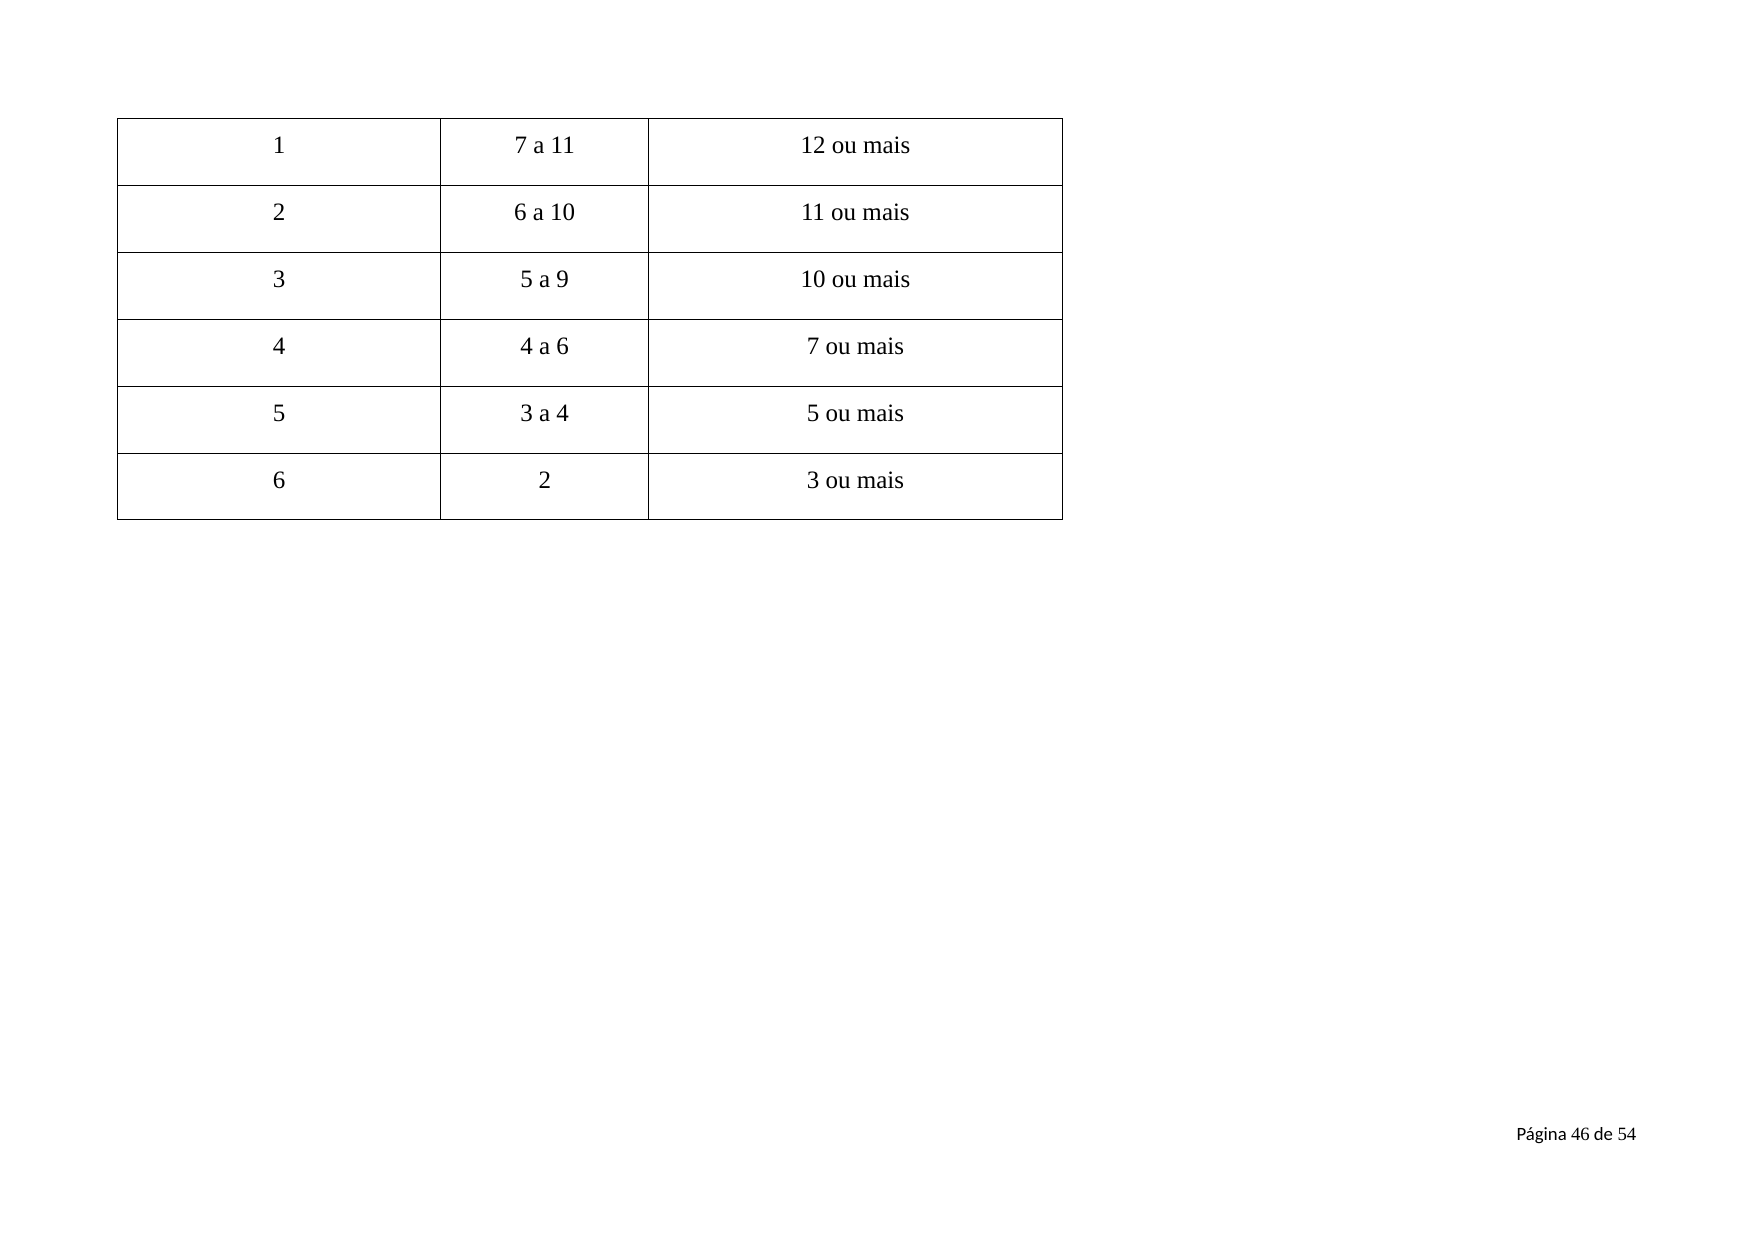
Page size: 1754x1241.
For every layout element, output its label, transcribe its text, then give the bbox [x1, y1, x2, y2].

table_cell 4 [118, 320, 440, 386]
table_cell 4 a 6 [441, 320, 648, 386]
table_cell 3 ou mais [649, 454, 1062, 519]
table_cell 11 ou mais [649, 186, 1062, 252]
table_cell 2 [118, 186, 440, 252]
table_cell 1 [118, 119, 440, 185]
table_cell 6 a 10 [441, 186, 648, 252]
table_cell 10 ou mais [649, 253, 1062, 319]
table_cell 7 a 11 [441, 119, 648, 185]
table_cell 12 ou mais [649, 119, 1062, 185]
table_cell 3 [118, 253, 440, 319]
table_cell 6 [118, 454, 440, 519]
table_cell 7 ou mais [649, 320, 1062, 386]
table_cell 5 a 9 [441, 253, 648, 319]
table_cell 2 [441, 454, 648, 519]
table_cell 5 [118, 387, 440, 452]
table_cell 5 ou mais [649, 387, 1062, 452]
table_cell 3 a 4 [441, 387, 648, 452]
